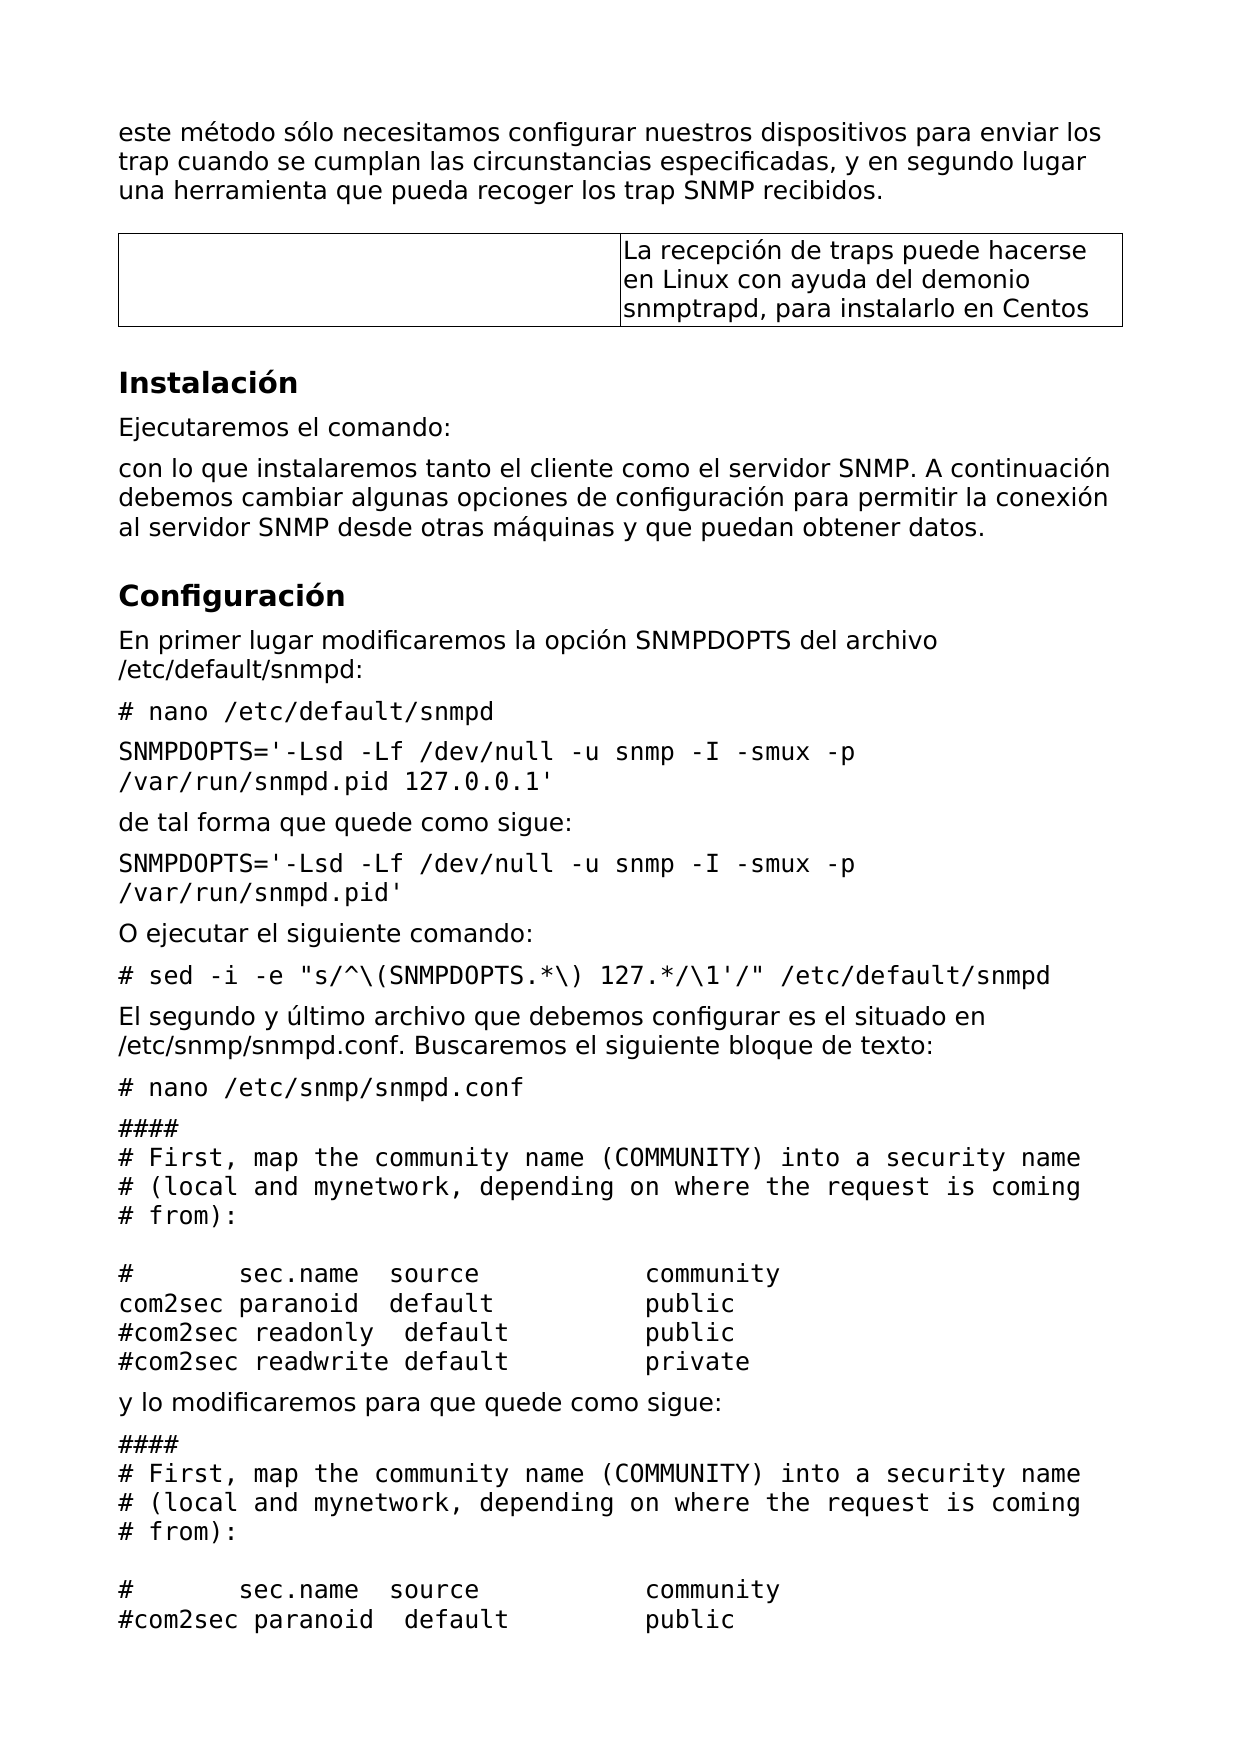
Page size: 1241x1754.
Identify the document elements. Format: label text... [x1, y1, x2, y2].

text con lo que instalaremos tanto el cliente como el servidor SNMP. A continuación debemos cambiar algunas opciones de configuración para permitir la conexión al servidor SNMP desde otras máquinas y que puedan obtener datos. [118, 454, 1122, 542]
text # nano /etc/default/snmpd [118, 697, 1122, 726]
text # nano /etc/snmp/snmpd.conf [118, 1073, 1122, 1102]
subtitle Instalación [118, 366, 1122, 400]
table_header La recepción de traps puede hacerse en Linux con ayuda del demonio snmptrapd, para instalarlo en Centos [621, 234, 1122, 326]
subtitle Configuración [118, 579, 1122, 613]
text # sed -i -e "s/^\(SNMPDOPTS.*\) 127.*/\1'/" /etc/default/snmpd [118, 961, 1122, 990]
text este método sólo necesitamos configurar nuestros dispositivos para enviar los trap cuando se cumplan las circunstancias especificadas, y en segundo lugar una herramienta que pueda recoger los trap SNMP recibidos. [118, 118, 1122, 206]
text SNMPDOPTS='-Lsd -Lf /dev/null -u snmp -I -smux -p /var/run/snmpd.pid 127.0.0.1' [118, 738, 1122, 796]
text #### # First, map the community name (COMMUNITY) into a security name # (local and mynetwork, depending on where the request is coming # from): # sec.name source community com2sec paranoid default public #com2sec readonly default public #com2sec readwrite default private [118, 1114, 1122, 1376]
text El segundo y último archivo que debemos configurar es el situado en /etc/snmp/snmpd.conf. Buscaremos el siguiente bloque de texto: [118, 1002, 1122, 1060]
text #### # First, map the community name (COMMUNITY) into a security name # (local and mynetwork, depending on where the request is coming # from): # sec.name source community #com2sec paranoid default public [118, 1430, 1122, 1634]
table_header [119, 234, 620, 326]
text O ejecutar el siguiente comando: [118, 919, 1122, 949]
text de tal forma que quede como sigue: [118, 808, 1122, 837]
text Ejecutaremos el comando: [118, 413, 1122, 442]
text En primer lugar modificaremos la opción SNMPDOPTS del archivo /etc/default/snmpd: [118, 626, 1122, 684]
text y lo modificaremos para que quede como sigue: [118, 1388, 1122, 1417]
text SNMPDOPTS='-Lsd -Lf /dev/null -u snmp -I -smux -p /var/run/snmpd.pid' [118, 849, 1122, 908]
